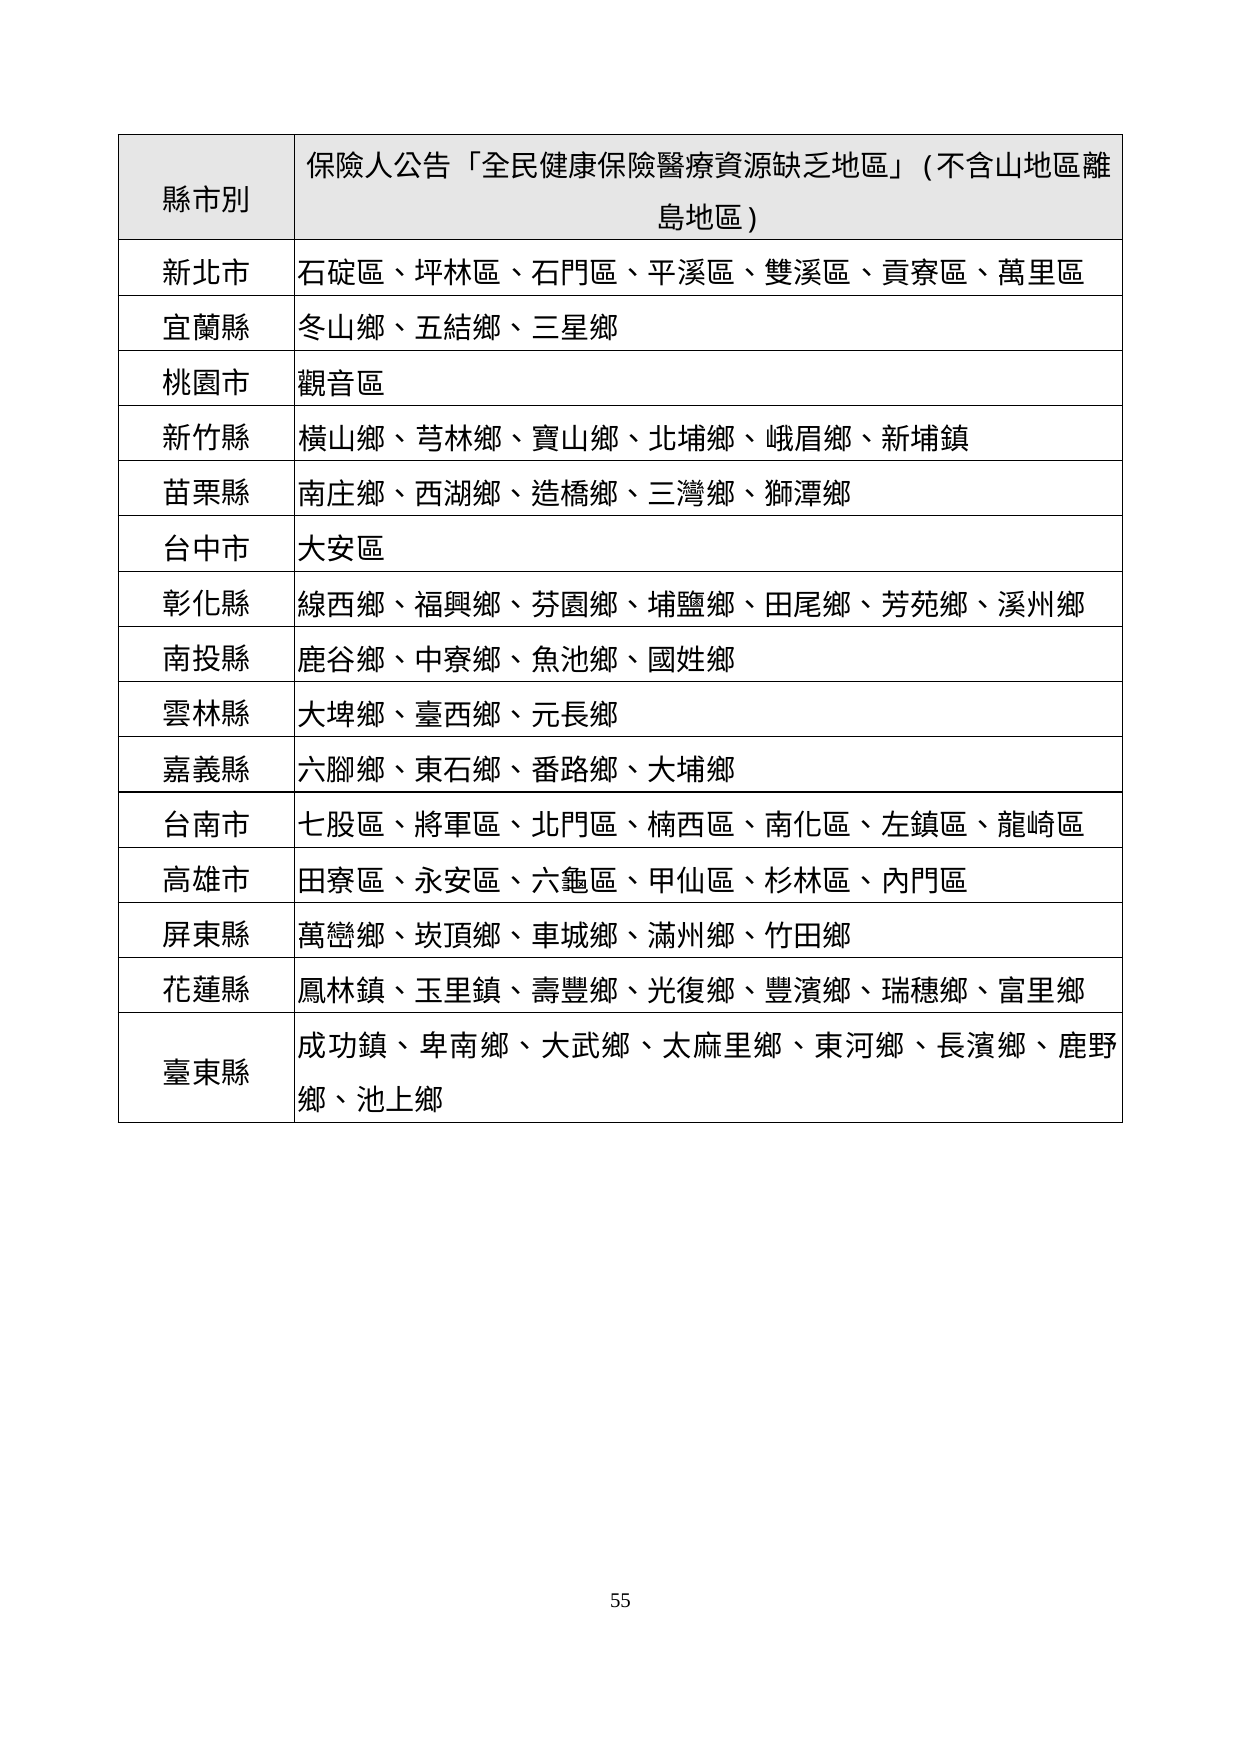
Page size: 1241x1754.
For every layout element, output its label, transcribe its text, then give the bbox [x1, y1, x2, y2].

table_cell 台南市 [119, 793, 294, 847]
table_cell 桃園市 [119, 351, 294, 405]
table_cell 大埤鄉、臺西鄉、元長鄉 [295, 682, 1122, 736]
table_cell 南投縣 [119, 627, 294, 681]
table_cell 觀音區 [295, 351, 1122, 405]
table_cell 南庄鄉、西湖鄉、造橋鄉、三灣鄉、獅潭鄉 [295, 461, 1122, 515]
table_header 縣市別 [119, 135, 294, 239]
table_cell 石碇區、坪林區、石門區、平溪區、雙溪區、貢寮區、萬里區 [295, 240, 1122, 294]
table_cell 冬山鄉、五結鄉、三星鄉 [295, 296, 1122, 350]
table_cell 臺東縣 [119, 1013, 294, 1122]
table_cell 花蓮縣 [119, 958, 294, 1012]
table_header 保險人公告「全民健康保險醫療資源缺乏地區」(不含山地區離島地區) [295, 135, 1122, 239]
table_cell 台中市 [119, 516, 294, 571]
table_cell 大安區 [295, 516, 1122, 571]
table_cell 雲林縣 [119, 682, 294, 736]
table_cell 高雄市 [119, 848, 294, 902]
table_cell 萬巒鄉、崁頂鄉、車城鄉、滿州鄉、竹田鄉 [295, 903, 1122, 957]
table_cell 鹿谷鄉、中寮鄉、魚池鄉、國姓鄉 [295, 627, 1122, 681]
table_cell 橫山鄉、芎林鄉、寶山鄉、北埔鄉、峨眉鄉、新埔鎮 [295, 406, 1122, 460]
table_cell 嘉義縣 [119, 737, 294, 791]
table_cell 七股區、將軍區、北門區、楠西區、南化區、左鎮區、龍崎區 [295, 793, 1122, 847]
table_cell 成功鎮、卑南鄉、大武鄉、太麻里鄉、東河鄉、長濱鄉、鹿野鄉、池上鄉 [295, 1013, 1122, 1122]
table_cell 田寮區、永安區、六龜區、甲仙區、杉林區、內門區 [295, 848, 1122, 902]
table_cell 屏東縣 [119, 903, 294, 957]
table_cell 宜蘭縣 [119, 296, 294, 350]
table_cell 彰化縣 [119, 572, 294, 626]
table_cell 苗栗縣 [119, 461, 294, 515]
table_cell 線西鄉、福興鄉、芬園鄉、埔鹽鄉、田尾鄉、芳苑鄉、溪州鄉 [295, 572, 1122, 626]
table_cell 新竹縣 [119, 406, 294, 460]
table_cell 新北市 [119, 240, 294, 294]
table_cell 鳳林鎮、玉里鎮、壽豐鄉、光復鄉、豐濱鄉、瑞穗鄉、富里鄉 [295, 958, 1122, 1012]
table_cell 六腳鄉、東石鄉、番路鄉、大埔鄉 [295, 737, 1122, 791]
